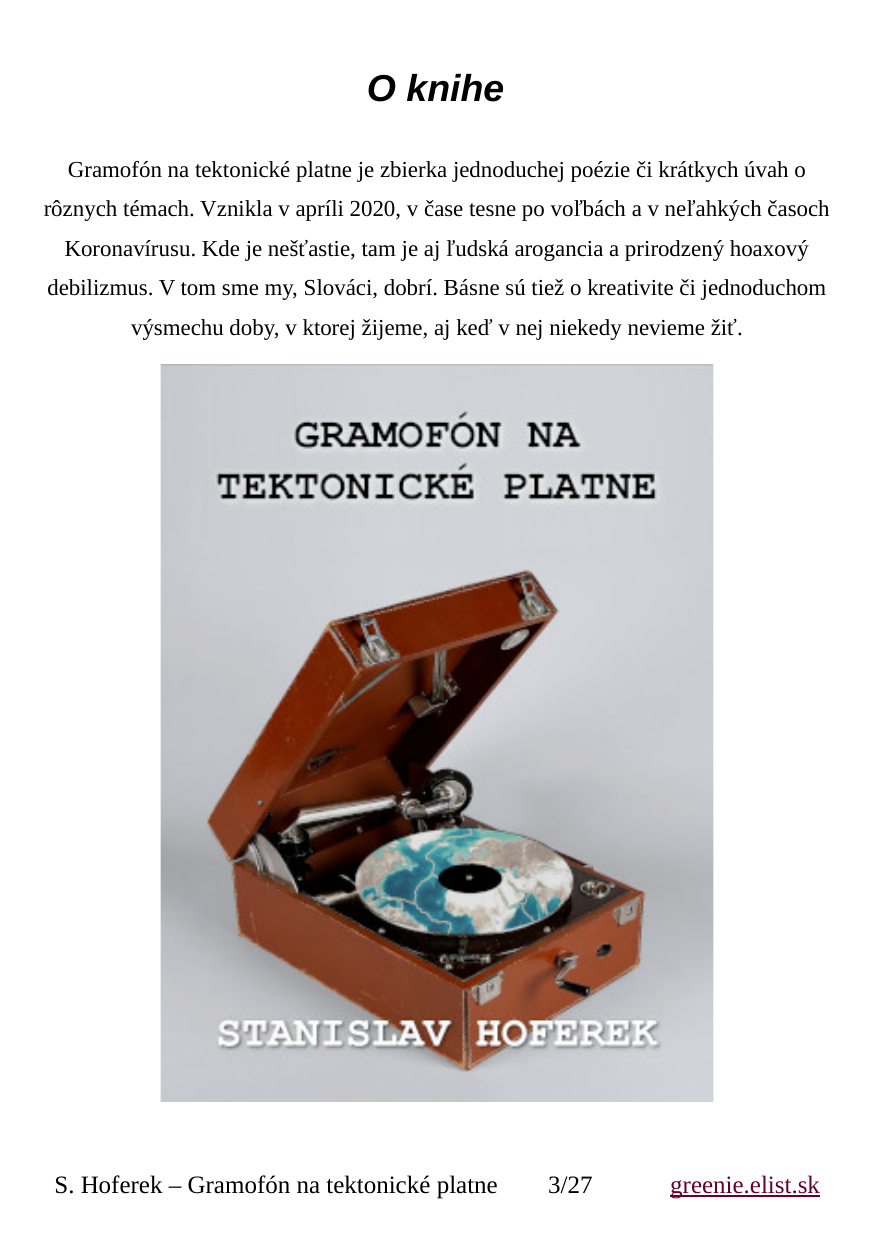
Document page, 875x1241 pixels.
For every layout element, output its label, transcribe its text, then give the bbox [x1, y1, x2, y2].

picture [160, 364, 714, 1102]
subtitle O knihe [41, 66, 833, 109]
text Gramofón na tektonické platne je zbierka jednoduchej poézie či krátkych úvah o rôznych témach. Vznikla v apríli 2020, v čase tesne po voľbách a v neľahkých časoch Koronavírusu. Kde je nešťastie, tam je aj ľudská arogancia a prirodzený hoaxový debilizmus. V tom sme my, Slováci, dobrí. Básne sú tiež o kreativite či jednoduchom výsmechu doby, v ktorej žijeme, aj keď v nej niekedy nevieme žiť. [41, 156, 833, 340]
